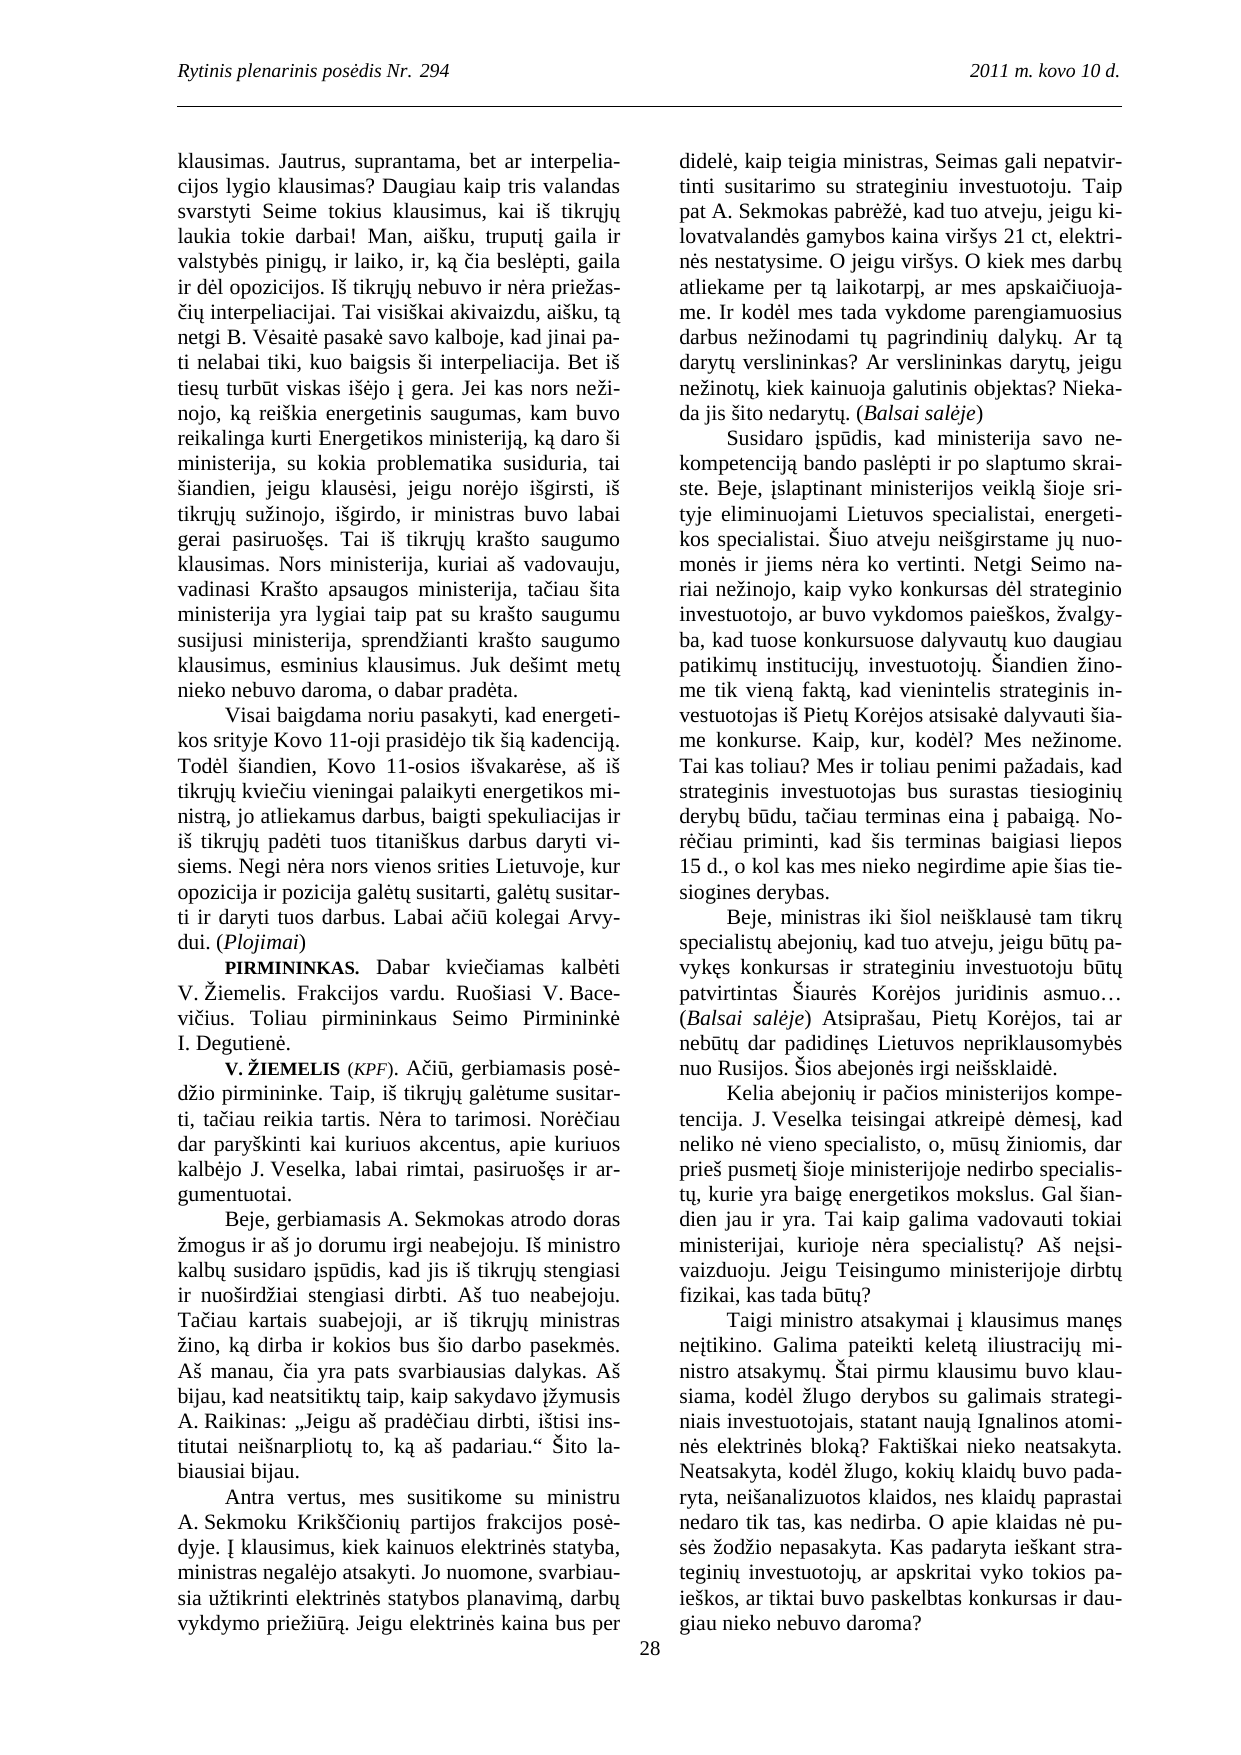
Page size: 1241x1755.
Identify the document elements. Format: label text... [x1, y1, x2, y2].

text V. ŽIEMELIS (KPF). Ačiū, ger­bia­ma­sis po­sė­džio pir­mi­nin­ke. Taip, iš tik­rų­jų ga­lė­tu­me su­si­tar­ti, ta­čiau rei­kia tar­tis. Nė­ra to ta­ri­mo­si. No­rė­čiau dar pa­ryš­kin­ti kai ku­riuos ak­cen­tus, apie ku­riuos kal­bė­jo J. Ve­sel­ka, la­bai rim­tai, pa­si­ruo­šęs ir ar­gu­men­tuo­tai. [177, 1055, 620, 1206]
text An­tra ver­tus, mes su­si­ti­ko­me su mi­nist­ru A. Sek­mo­ku Krikš­čio­nių par­ti­jos frak­ci­jos po­sė­dy­je. Į klau­si­mus, kiek kai­nuos elek­tri­nės sta­ty­ba, mi­nist­ras ne­ga­lė­jo at­sa­ky­ti. Jo nuo­mo­ne, svar­biau­sia už­tik­rin­ti elek­tri­nės sta­ty­bos pla­na­vi­mą, dar­bų vyk­dy­mo prie­žiū­rą. Jei­gu elek­tri­nės kai­na bus per [177, 1484, 620, 1635]
text Ke­lia abe­jo­nių ir pa­čios mi­nis­te­ri­jos kom­pe­ten­ci­ja. J. Ve­sel­ka tei­sin­gai at­krei­pė dė­me­sį, kad ne­li­ko nė vie­no spe­cia­lis­to, o, mū­sų ži­nio­mis, dar prieš pus­me­tį šio­je mi­nis­te­ri­jo­je ne­dir­bo spe­cia­lis­tų, ku­rie yra bai­gę ener­ge­ti­kos moks­lus. Gal šian­dien jau ir yra. Tai kaip ga­li­ma va­do­vau­ti to­kiai mi­nis­te­ri­jai, ku­rio­je nė­ra spe­cia­lis­tų? Aš ne­įsi­vaiz­duo­ju. Jei­gu Tei­sin­gu­mo mi­nis­te­ri­jo­je dirb­tų fi­zi­kai, kas ta­da bū­tų? [679, 1080, 1122, 1307]
text Be­je, mi­nist­ras iki šiol ne­iš­klau­sė tam tik­rų spe­cia­lis­tų abe­jo­nių, kad tuo at­ve­ju, jei­gu bū­tų pa­vy­kęs kon­kur­sas ir stra­te­gi­niu in­ves­tuo­to­ju bū­tų pa­tvir­tin­tas Šiau­rės Ko­rė­jos ju­ri­di­nis as­muo… (Bal­sai sa­lė­je) At­si­pra­šau, Pie­tų Ko­rė­jos, tai ar ne­bū­tų dar pa­di­di­nęs Lie­tu­vos ne­pri­klau­so­my­bės nuo Ru­si­jos. Šios abe­jo­nės ir­gi ne­iš­sklai­dė. [679, 904, 1122, 1080]
text Su­si­da­ro įspū­dis, kad mi­nis­te­ri­ja sa­vo ne­kom­pe­ten­ci­ją ban­do pa­slėp­ti ir po slap­tu­mo skrai­s­te. Be­je, įslap­ti­nant mi­nis­te­ri­jos veik­lą šio­je sri­ty­je eli­mi­nuo­ja­mi Lie­tu­vos spe­cia­lis­tai, ener­ge­ti­kos spe­cia­lis­tai. Šiuo at­ve­ju ne­iš­girs­ta­me jų nuo­mo­nės ir jiems nė­ra ko ver­tin­ti. Net­gi Sei­mo na­riai ne­ži­no­jo, kaip vy­ko kon­kur­sas dėl stra­te­gi­nio in­ves­tuo­to­jo, ar bu­vo vyk­do­mos pa­ieš­kos, žval­gy­ba, kad tuo­se kon­kur­suo­se da­ly­vau­tų kuo dau­giau pa­ti­ki­mų ins­ti­tu­ci­jų, in­ves­tuo­to­jų. Šian­dien ži­no­me tik vie­ną fak­tą, kad vie­nin­te­lis stra­te­gi­nis in­ves­tuo­to­jas iš Pie­tų Ko­rė­jos at­si­sa­kė da­ly­vau­ti šia­me kon­kur­se. Kaip, kur, ko­dėl? Mes ne­ži­no­me. Tai kas to­liau? Mes ir to­liau pe­ni­mi pa­ža­dais, kad stra­te­gi­nis in­ves­tuo­to­jas bus su­ras­tas tie­sio­gi­nių de­ry­bų bū­du, ta­čiau ter­mi­nas ei­na į pa­bai­gą. No­rė­čiau pri­min­ti, kad šis ter­mi­nas bai­gia­si lie­pos 15 d., o kol kas mes nie­ko ne­gir­di­me apie šias tie­sio­gi­nes de­ry­bas. [679, 425, 1122, 904]
text di­de­lė, kaip tei­gia mi­nist­ras, Sei­mas ga­li ne­pa­tvir­tin­ti su­si­ta­ri­mo su stra­te­gi­niu in­ves­tuo­to­ju. Taip pat A. Sek­mo­kas pa­brė­žė, kad tuo at­ve­ju, jei­gu ki­lo­vat­va­lan­dės ga­my­bos kai­na vir­šys 21 ct, elek­tri­nės ne­sta­ty­si­me. O jei­gu vir­šys. O kiek mes dar­bų at­lie­ka­me per tą lai­ko­tar­pį, ar mes ap­skai­čiuo­ja­me. Ir ko­dėl mes ta­da vyk­do­me pa­ren­gia­muo­sius dar­bus ne­ži­no­da­mi tų pa­grin­di­nių da­ly­kų. Ar tą da­ry­tų ver­sli­nin­kas? Ar ver­sli­nin­kas da­ry­tų, jei­gu ne­ži­no­tų, kiek kai­nuo­ja ga­lu­ti­nis ob­jek­tas? Nie­ka­da jis ši­to ne­da­ry­tų. (Bal­sai sa­lė­je) [679, 148, 1122, 425]
text Vi­sai baig­da­ma no­riu pa­sa­ky­ti, kad ener­ge­ti­kos sri­ty­je Ko­vo 11-oji pra­si­dė­jo tik šią ka­den­ci­ją. To­dėl šian­dien, Ko­vo 11-osios iš­va­ka­rė­se, aš iš tik­rų­jų kvie­čiu vie­nin­gai pa­lai­ky­ti ener­ge­ti­kos mi­nist­rą, jo at­lie­ka­mus dar­bus, baig­ti spe­ku­lia­ci­jas ir iš tik­rų­jų pa­dė­ti tuos ti­ta­niš­kus dar­bus da­ry­ti vi­siems. Ne­gi nė­ra nors vie­nos sri­ties Lie­tu­vo­je, kur opo­zi­ci­ja ir po­zi­ci­ja ga­lė­tų su­si­tar­ti, ga­lė­tų su­si­tar­ti ir da­ry­ti tuos dar­bus. La­bai ačiū ko­le­gai Ar­vy­dui. (Plo­ji­mai) [177, 702, 620, 954]
text Tai­gi mi­nist­ro at­sa­ky­mai į klau­si­mus ma­nęs ne­įti­ki­no. Ga­li­ma pa­teik­ti ke­le­tą iliust­ra­ci­jų mi­nist­ro at­sa­ky­mų. Štai pir­mu klau­si­mu bu­vo klau­sia­ma, ko­dėl žlu­go de­ry­bos su ga­li­mais stra­te­gi­niais in­ves­tuo­to­jais, sta­tant nau­ją Ig­na­li­nos ato­mi­nės elek­tri­nės blo­ką? Fak­tiš­kai nie­ko ne­at­sa­ky­ta. Ne­at­sa­ky­ta, ko­dėl žlu­go, ko­kių klai­dų bu­vo pa­da­ry­ta, ne­iš­ana­li­zuo­tos klai­dos, nes klai­dų pa­pras­tai ne­da­ro tik tas, kas ne­dir­ba. O apie klai­das nė pu­sės žo­džio ne­pa­sa­ky­ta. Kas pa­da­ry­ta ieš­kant stra­te­gi­nių in­ves­tuo­to­jų, ar ap­skri­tai vy­ko to­kios pa­ieš­kos, ar tik­tai bu­vo pa­skelb­tas kon­kur­sas ir dau­giau nie­ko ne­bu­vo da­ro­ma? [679, 1307, 1122, 1635]
text Be­je, ger­bia­ma­sis A. Sek­mo­kas at­ro­do do­ras žmo­gus ir aš jo do­ru­mu ir­gi ne­abe­jo­ju. Iš mi­nist­ro kal­bų su­si­da­ro įspū­dis, kad jis iš tik­rų­jų sten­gia­si ir nuo­šir­džiai sten­gia­si dirb­ti. Aš tuo ne­abe­jo­ju. Ta­čiau kar­tais su­abe­jo­ji, ar iš tik­rų­jų mi­nist­ras žino, ką dir­ba ir ko­kios bus šio dar­bo pa­sek­mės. Aš ma­nau, čia yra pats svar­biau­sias da­ly­kas. Aš bi­jau, kad ne­at­si­tik­tų taip, kaip sa­ky­da­vo įžy­mu­sis A. Rai­ki­nas: „Jei­gu aš pra­dė­čiau dirb­ti, iš­ti­si ins­titu­tai ne­iš­nar­plio­tų to, ką aš pa­da­riau.“ Ši­to la­biau­siai bi­jau. [177, 1206, 620, 1484]
text PIRMININKAS. Da­bar kvie­čia­mas kal­bė­ti V. Žie­me­lis. Frak­ci­jos var­du. Ruo­šia­si V. Ba­ce­vičius. To­liau pir­mi­nin­kaus Sei­mo Pir­mi­nin­kė I. De­gu­tie­nė. [177, 954, 620, 1055]
text klau­si­mas. Jaut­rus, su­pran­ta­ma, bet ar in­ter­pe­lia­ci­jos ly­gio klau­si­mas? Dau­giau kaip tris va­lan­das svars­ty­ti Sei­me to­kius klau­si­mus, kai iš tik­rų­jų lau­kia to­kie dar­bai! Man, aiš­ku, tru­pu­tį gai­la ir vals­ty­bės pi­ni­gų, ir lai­ko, ir, ką čia be­slėp­ti, gai­la ir dėl opo­zi­ci­jos. Iš tik­rų­jų ne­bu­vo ir nė­ra prie­žas­čių in­ter­pe­lia­ci­jai. Tai vi­siš­kai aki­vaiz­du, aiš­ku, tą net­gi B. Vė­sai­tė pa­sa­kė sa­vo kal­bo­je, kad ji­nai pa­ti ne­la­bai ti­ki, kuo baig­sis ši in­ter­pe­lia­ci­ja. Bet iš tie­sų tur­būt vis­kas iš­ėjo į ge­ra. Jei kas nors ne­ži­no­jo, ką reiš­kia ener­ge­ti­nis sau­gu­mas, kam bu­vo rei­ka­lin­ga kur­ti Ener­ge­ti­kos mi­nis­te­ri­ją, ką da­ro ši mi­nis­te­ri­ja, su ko­kia pro­ble­ma­ti­ka su­si­du­ria, tai šian­dien, jei­gu klau­sė­si, jei­gu no­rė­jo iš­girs­ti, iš tik­rų­jų su­ži­no­jo, iš­gir­do, ir mi­nist­ras bu­vo la­bai ge­rai pa­si­ruo­šęs. Tai iš tik­rų­jų kraš­to sau­gu­mo klau­si­mas. Nors mi­nis­te­ri­ja, ku­riai aš va­do­vau­ju, va­di­na­si Kraš­to ap­sau­gos mi­nis­te­ri­ja, ta­čiau ši­ta mi­nis­te­ri­ja yra ly­giai taip pat su kraš­to sau­gu­mu su­si­ju­si mi­nis­te­ri­ja, spren­džian­ti kraš­to sau­gu­mo klau­si­mus, es­mi­nius klau­si­mus. Juk de­šimt me­tų nie­ko ne­bu­vo da­ro­ma, o da­bar pra­dė­ta. [177, 148, 620, 702]
